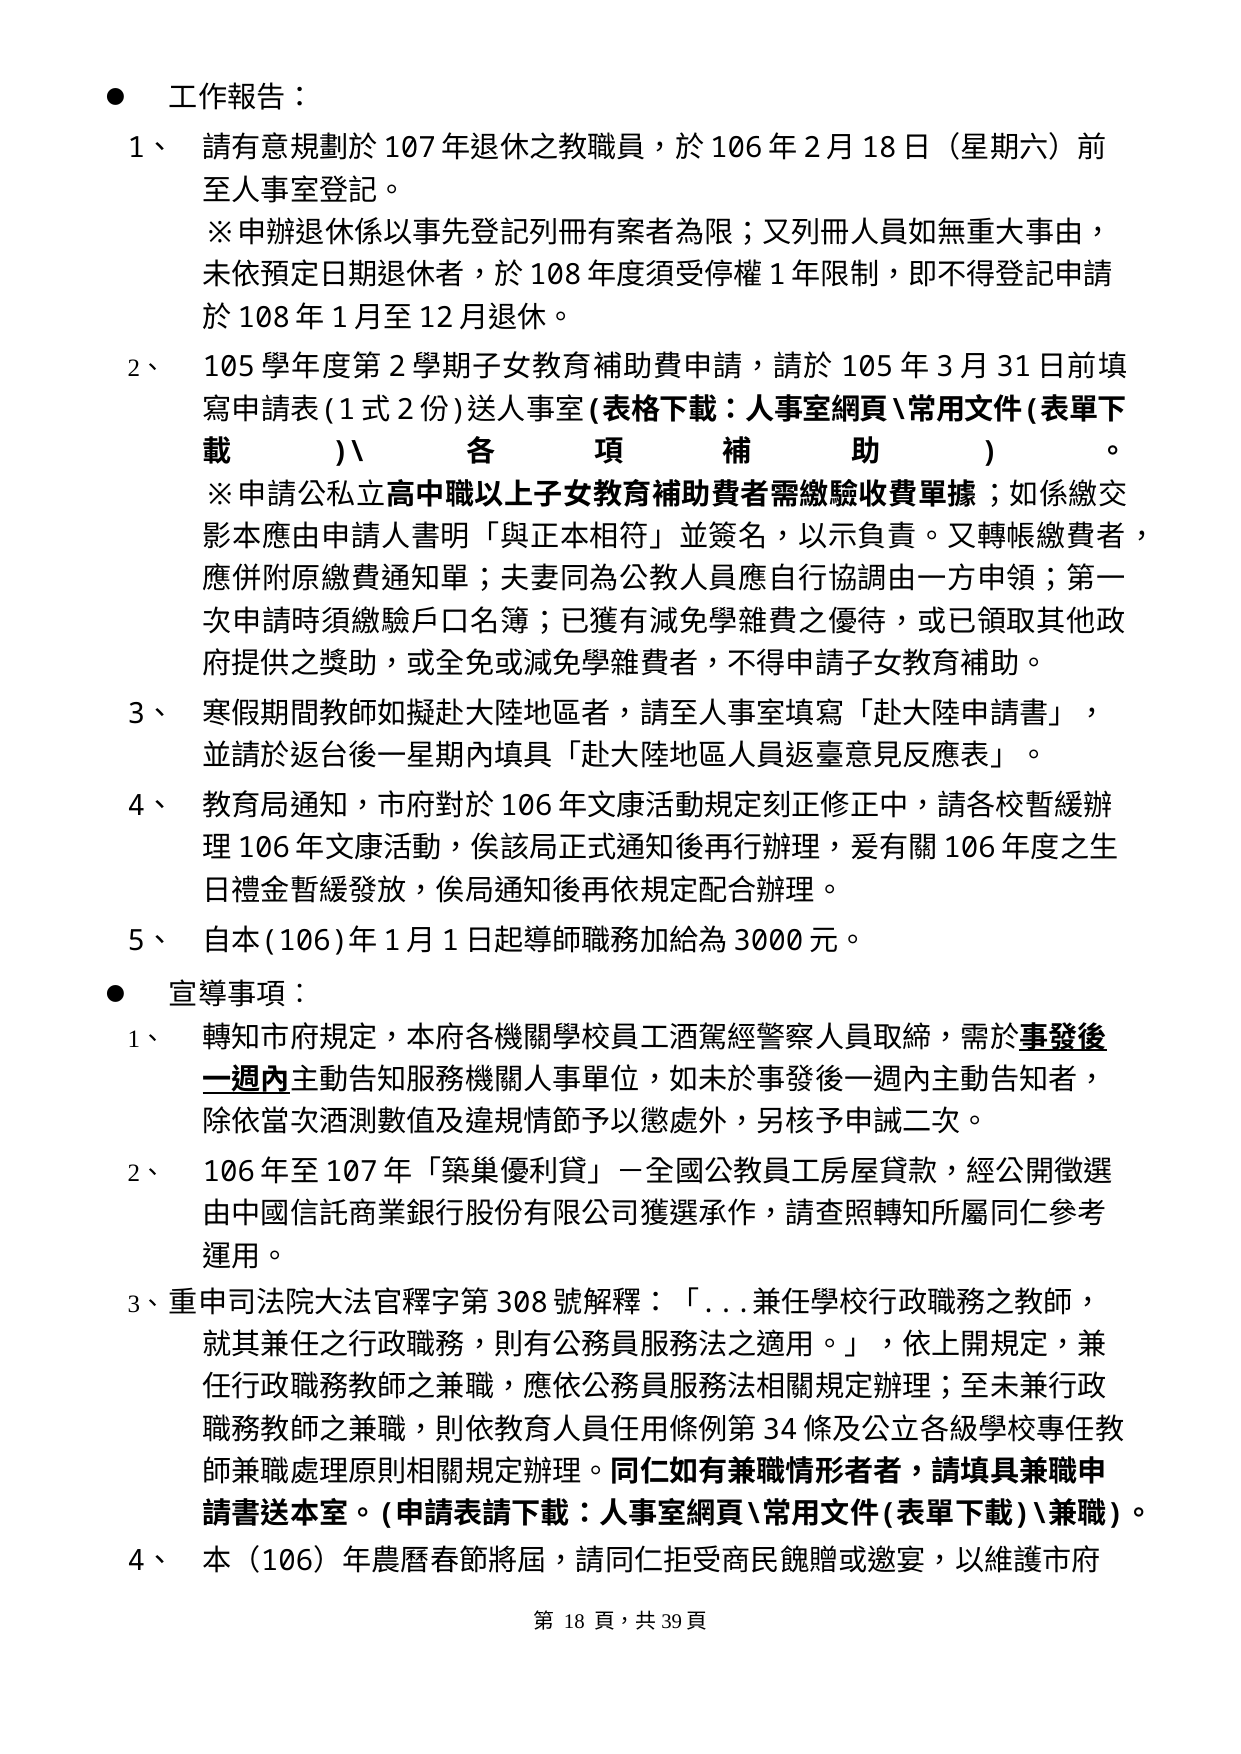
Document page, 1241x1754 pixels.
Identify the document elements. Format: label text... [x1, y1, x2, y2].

list 105學年度第2學期子女教育補助費申請，請於105年3月31日前填寫申請表(1式2份)送人事室(表格下載：人事室網頁\常用文件(表單下載)\各項補助)。 ※申請公私立高中職以上子女教育補助費者需繳驗收費單據；如係繳交影本應由申請人書明「與正本相符」並簽名，以示負責。又轉帳繳費者，應併附原繳費通知單；夫妻同為公教人員應自行協調由一方申領；第一次申請時須繳驗戶口名簿；已獲有減免學雜費之優待，或已領取其他政府提供之獎助，或全免或減免學雜費者，不得申請子女教育補助。 [127, 343, 1128, 682]
list 寒假期間教師如擬赴大陸地區者，請至人事室填寫「赴大陸申請書」，並請於返台後一星期內填具「赴大陸地區人員返臺意見反應表」。 [127, 689, 1128, 774]
list 教育局通知，市府對於106年文康活動規定刻正修正中，請各校暫緩辦理106年文康活動，俟該局正式通知後再行辦理，爰有關106年度之生日禮金暫緩發放，俟局通知後再依規定配合辦理。 [127, 781, 1128, 908]
list 工作報告： [104, 74, 1128, 116]
list 本（106）年農曆春節將屆，請同仁拒受商民餽贈或邀宴，以維護市府優良公務文化，有拒受餽贈或邀宴情事者，請於事件發生三日內至人事室填具「受贈財物、飲宴應酬、請託關說及其他廉政倫理事件登錄表」。 [127, 1536, 1128, 1578]
list 自本(106)年1月1日起導師職務加給為3000元。 [127, 916, 1128, 958]
list 轉知市府規定，本府各機關學校員工酒駕經警察人員取締，需於事發後一週內主動告知服務機關人事單位，如未於事發後一週內主動告知者，除依當次酒測數值及違規情節予以懲處外，另核予申誡二次。 [127, 1013, 1128, 1140]
list 宣導事項︰ [104, 971, 1128, 1013]
list 請有意規劃於107年退休之教職員，於106年2月18日（星期六）前至人事室登記。 ※申辦退休係以事先登記列冊有案者為限；又列冊人員如無重大事由，未依預定日期退休者，於108年度須受停權1年限制，即不得登記申請於108年1月至12月退休。 [127, 124, 1128, 336]
list 重申司法院大法官釋字第308號解釋：「...兼任學校行政職務之教師，就其兼任之行政職務，則有公務員服務法之適用。」，依上開規定，兼任行政職務教師之兼職，應依公務員服務法相關規定辦理；至未兼行政職務教師之兼職，則依教育人員任用條例第34條及公立各級學校專任教師兼職處理原則相關規定辦理。同仁如有兼職情形者者，請填具兼職申請書送本室。(申請表請下載：人事室網頁\常用文件(表單下載)\兼職)。 [127, 1278, 1128, 1532]
list 106年至107年「築巢優利貸」－全國公教員工房屋貸款，經公開徵選由中國信託商業銀行股份有限公司獲選承作，請查照轉知所屬同仁參考運用。 [127, 1148, 1128, 1274]
